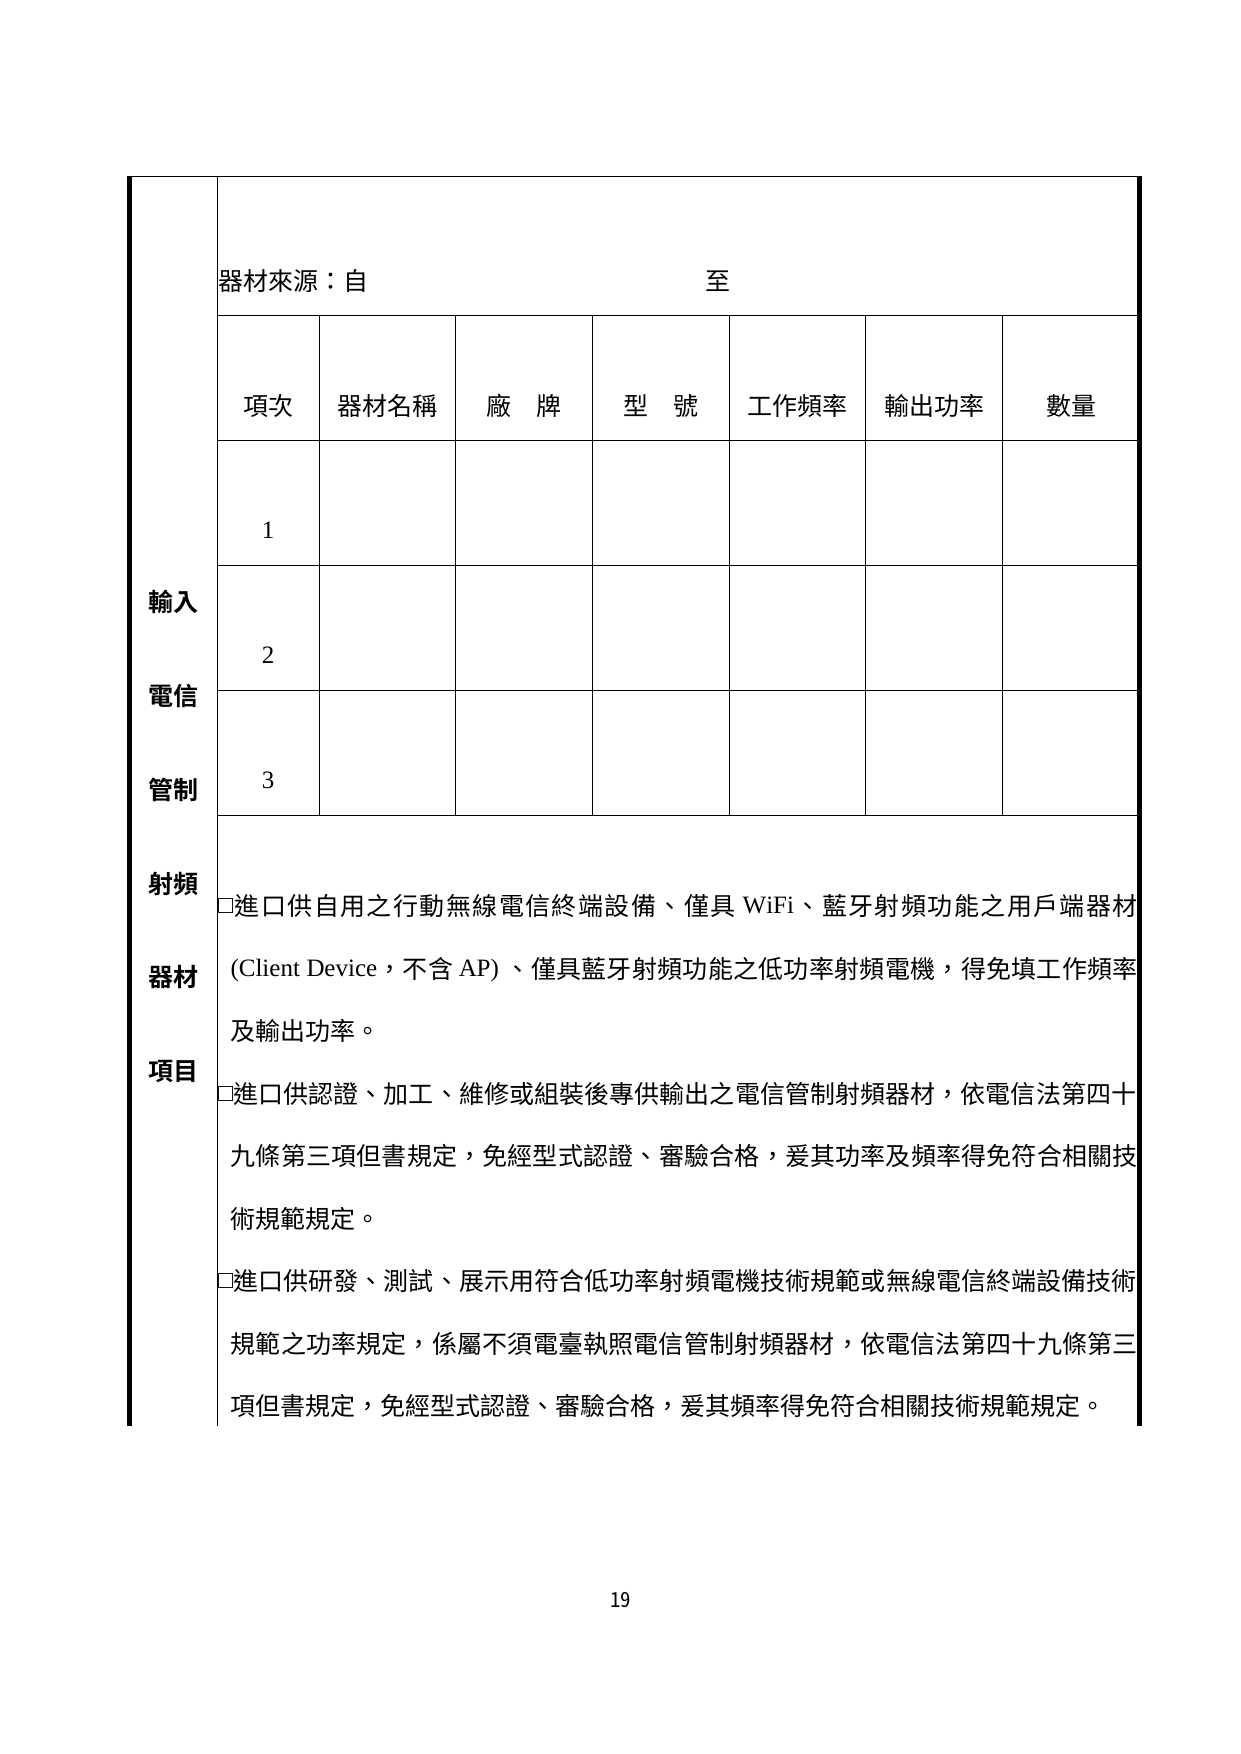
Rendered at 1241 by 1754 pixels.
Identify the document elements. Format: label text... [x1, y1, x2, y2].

table_cell [1003, 691, 1137, 815]
table_cell 2 [218, 566, 319, 690]
table_cell [1003, 566, 1137, 690]
table_cell [456, 691, 592, 815]
table_cell [866, 441, 1002, 565]
table_cell [1003, 441, 1137, 565]
table_cell [730, 691, 865, 815]
table_cell 工作頻率 [730, 316, 865, 440]
table_cell 型 號 [593, 316, 729, 440]
table_cell [320, 441, 455, 565]
table_cell 輸出功率 [866, 316, 1002, 440]
table_cell [730, 441, 865, 565]
table_header 輸入電信管制射頻器材項目 [132, 177, 217, 1426]
table_cell [593, 566, 729, 690]
table_cell 項次 [218, 316, 319, 440]
table_cell [320, 691, 455, 815]
table_cell 數量 [1003, 316, 1137, 440]
table_cell 3 [218, 691, 319, 815]
table_cell [456, 566, 592, 690]
table_header 器材來源：自 至 [218, 177, 1137, 315]
table_cell [866, 566, 1002, 690]
table_cell [456, 441, 592, 565]
table_cell 廠 牌 [456, 316, 592, 440]
table_cell [866, 691, 1002, 815]
table_cell 1 [218, 441, 319, 565]
table_cell [730, 566, 865, 690]
table_cell [320, 566, 455, 690]
table_cell [593, 441, 729, 565]
table_cell □進口供自用之行動無線電信終端設備、僅具WiFi、藍牙射頻功能之用戶端器材(Client Device，不含AP) 、僅具藍牙射頻功能之低功率射頻電機，得免填工作頻率及輸出功率。 □進口供認證、加工、維修或組裝後專供輸出之電信管制射頻器材，依電信法第四十九條第三項但書規定，免經型式認證、審驗合格，爰其功率及頻率得免符合相關技術規範規定。 □進口供研發、測試、展示用符合低功率射頻電機技術規範或無線電信終端設備技術規範之功率規定，係屬不須電臺執照電信管制射頻器材，依電信法第四十九條第三項但書規定，免經型式認證、審驗合格，爰其頻率得免符合相關技術規範規定。 [218, 816, 1137, 1426]
table_cell [593, 691, 729, 815]
table_cell 器材名稱 [320, 316, 455, 440]
